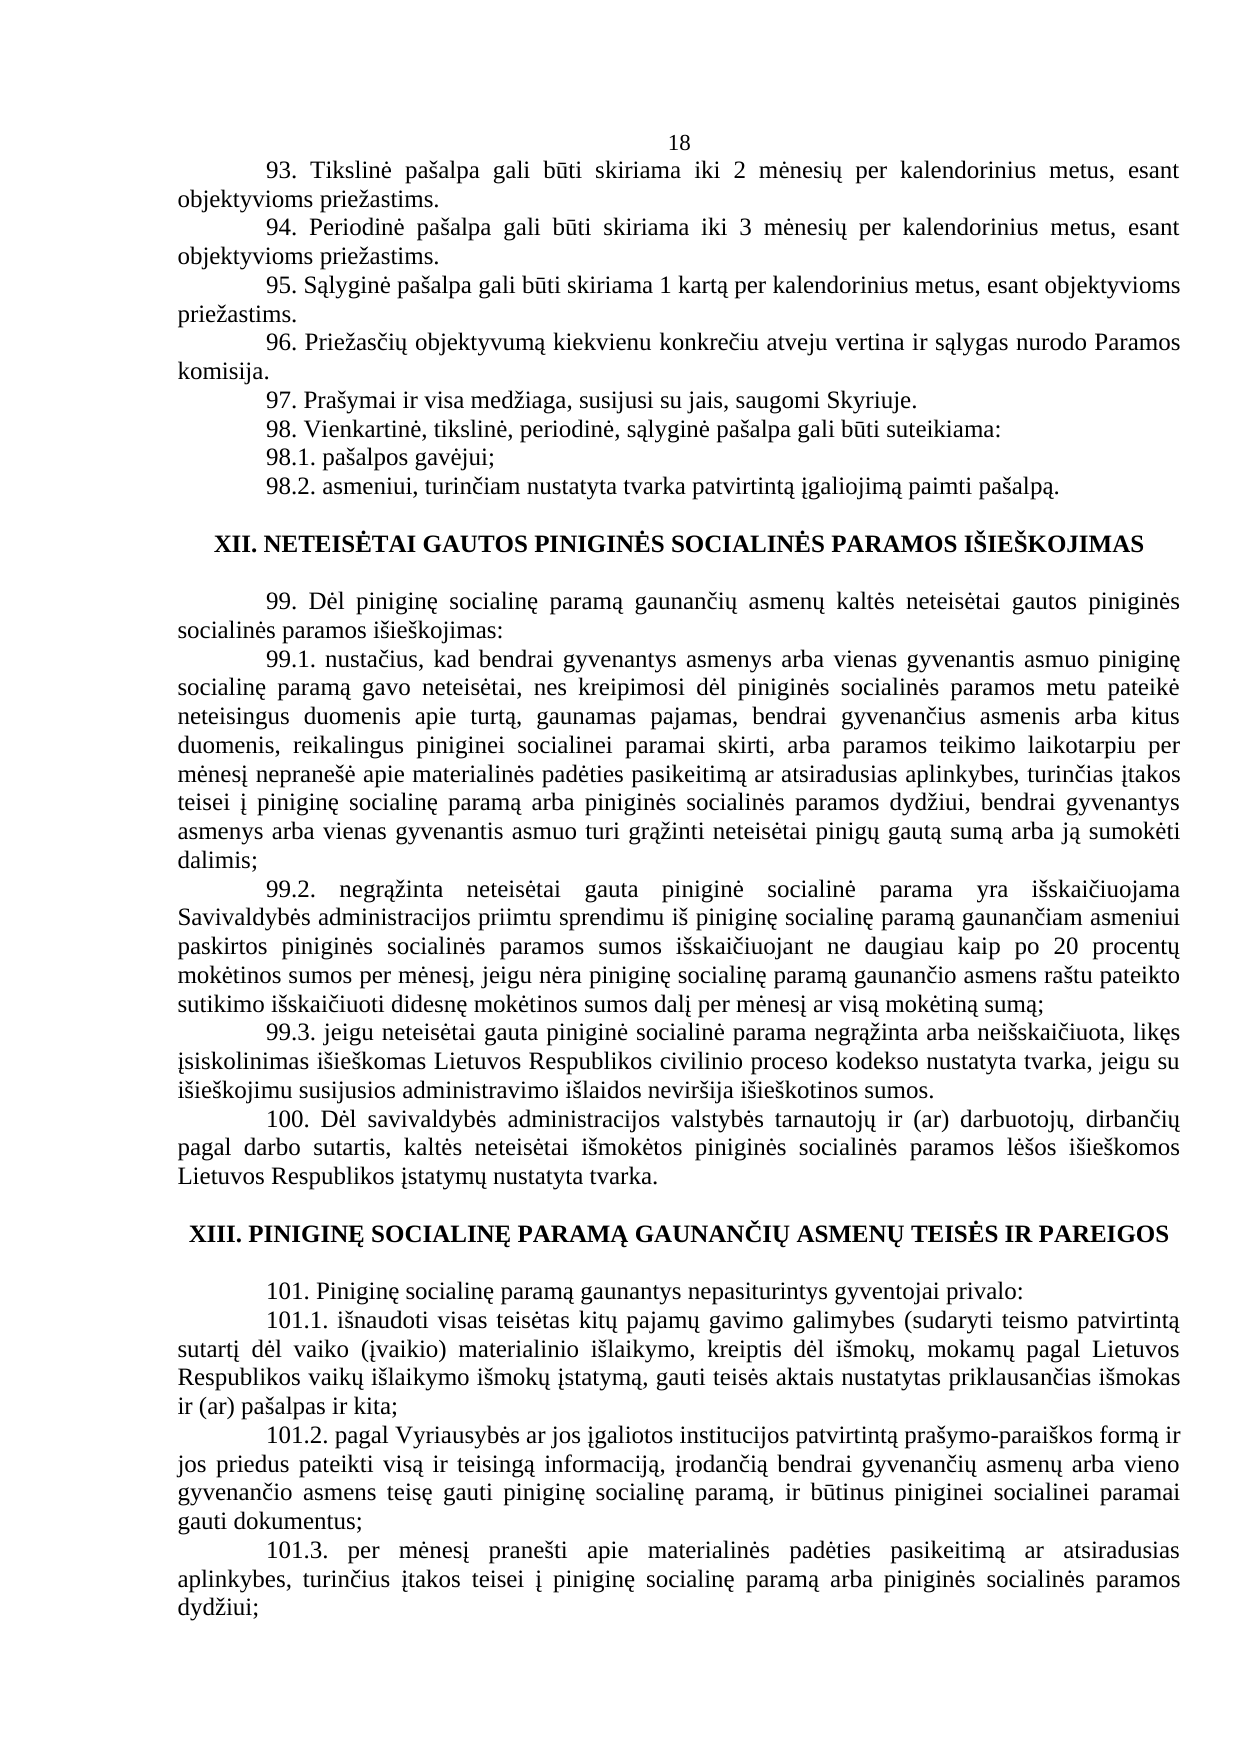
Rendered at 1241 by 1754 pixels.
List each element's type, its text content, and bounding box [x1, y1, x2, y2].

text 99. Dėl piniginę socialinę paramą gaunančių asmenų kaltės neteisėtai gautos piniginės socialinės paramos išieškojimas: [177, 586, 1181, 644]
text 101.1. išnaudoti visas teisėtas kitų pajamų gavimo galimybes (sudaryti teismo patvirtintą sutartį dėl vaiko (įvaikio) materialinio išlaikymo, kreiptis dėl išmokų, mokamų pagal Lietuvos Respublikos vaikų išlaikymo išmokų įstatymą, gauti teisės aktais nustatytas priklausančias išmokas ir (ar) pašalpas ir kita; [177, 1305, 1181, 1420]
text 98.2. asmeniui, turinčiam nustatyta tvarka patvirtintą įgaliojimą paimti pašalpą. [177, 471, 1181, 500]
text 99.2. negrąžinta neteisėtai gauta piniginė socialinė parama yra išskaičiuojama Savivaldybės administracijos priimtu sprendimu iš piniginę socialinę paramą gaunančiam asmeniui paskirtos piniginės socialinės paramos sumos išskaičiuojant ne daugiau kaip po 20 procentų mokėtinos sumos per mėnesį, jeigu nėra piniginę socialinę paramą gaunančio asmens raštu pateikto sutikimo išskaičiuoti didesnę mokėtinos sumos dalį per mėnesį ar visą mokėtiną sumą; [177, 874, 1181, 1017]
text XIII. PINIGINĘ SOCIALINĘ PARAMĄ GAUNANČIŲ ASMENŲ TEISĖS IR PAREIGOS [177, 1219, 1181, 1247]
text 94. Periodinė pašalpa gali būti skiriama iki 3 mėnesių per kalendorinius metus, esant objektyvioms priežastims. [177, 212, 1181, 270]
text 101.2. pagal Vyriausybės ar jos įgaliotos institucijos patvirtintą prašymo-paraiškos formą ir jos priedus pateikti visą ir teisingą informaciją, įrodančią bendrai gyvenančių asmenų arba vieno gyvenančio asmens teisę gauti piniginę socialinę paramą, ir būtinus piniginei socialinei paramai gauti dokumentus; [177, 1420, 1181, 1535]
text 98.1. pašalpos gavėjui; [177, 442, 1181, 471]
text 99.3. jeigu neteisėtai gauta piniginė socialinė parama negrąžinta arba neišskaičiuota, likęs įsiskolinimas išieškomas Lietuvos Respublikos civilinio proceso kodekso nustatyta tvarka, jeigu su išieškojimu susijusios administravimo išlaidos neviršija išieškotinos sumos. [177, 1017, 1181, 1104]
text 101. Piniginę socialinę paramą gaunantys nepasiturintys gyventojai privalo: [177, 1276, 1181, 1305]
text 101.3. per mėnesį pranešti apie materialinės padėties pasikeitimą ar atsiradusias aplinkybes, turinčius įtakos teisei į piniginę socialinę paramą arba piniginės socialinės paramos dydžiui; [177, 1535, 1181, 1621]
text 97. Prašymai ir visa medžiaga, susijusi su jais, saugomi Skyriuje. [177, 385, 1181, 414]
text 100. Dėl savivaldybės administracijos valstybės tarnautojų ir (ar) darbuotojų, dirbančių pagal darbo sutartis, kaltės neteisėtai išmokėtos piniginės socialinės paramos lėšos išieškomos Lietuvos Respublikos įstatymų nustatyta tvarka. [177, 1104, 1181, 1190]
text 93. Tikslinė pašalpa gali būti skiriama iki 2 mėnesių per kalendorinius metus, esant objektyvioms priežastims. [177, 155, 1181, 212]
text XII. NETEISĖTAI GAUTOS PINIGINĖS SOCIALINĖS PARAMOS IŠIEŠKOJIMAS [177, 529, 1181, 557]
text 98. Vienkartinė, tikslinė, periodinė, sąlyginė pašalpa gali būti suteikiama: [177, 414, 1181, 442]
text 96. Priežasčių objektyvumą kiekvienu konkrečiu atveju vertina ir sąlygas nurodo Paramos komisija. [177, 327, 1181, 385]
text 95. Sąlyginė pašalpa gali būti skiriama 1 kartą per kalendorinius metus, esant objektyvioms priežastims. [177, 270, 1181, 327]
text 99.1. nustačius, kad bendrai gyvenantys asmenys arba vienas gyvenantis asmuo piniginę socialinę paramą gavo neteisėtai, nes kreipimosi dėl piniginės socialinės paramos metu pateikė neteisingus duomenis apie turtą, gaunamas pajamas, bendrai gyvenančius asmenis arba kitus duomenis, reikalingus piniginei socialinei paramai skirti, arba paramos teikimo laikotarpiu per mėnesį nepranešė apie materialinės padėties pasikeitimą ar atsiradusias aplinkybes, turinčias įtakos teisei į piniginę socialinę paramą arba piniginės socialinės paramos dydžiui, bendrai gyvenantys asmenys arba vienas gyvenantis asmuo turi grąžinti neteisėtai pinigų gautą sumą arba ją sumokėti dalimis; [177, 644, 1181, 874]
